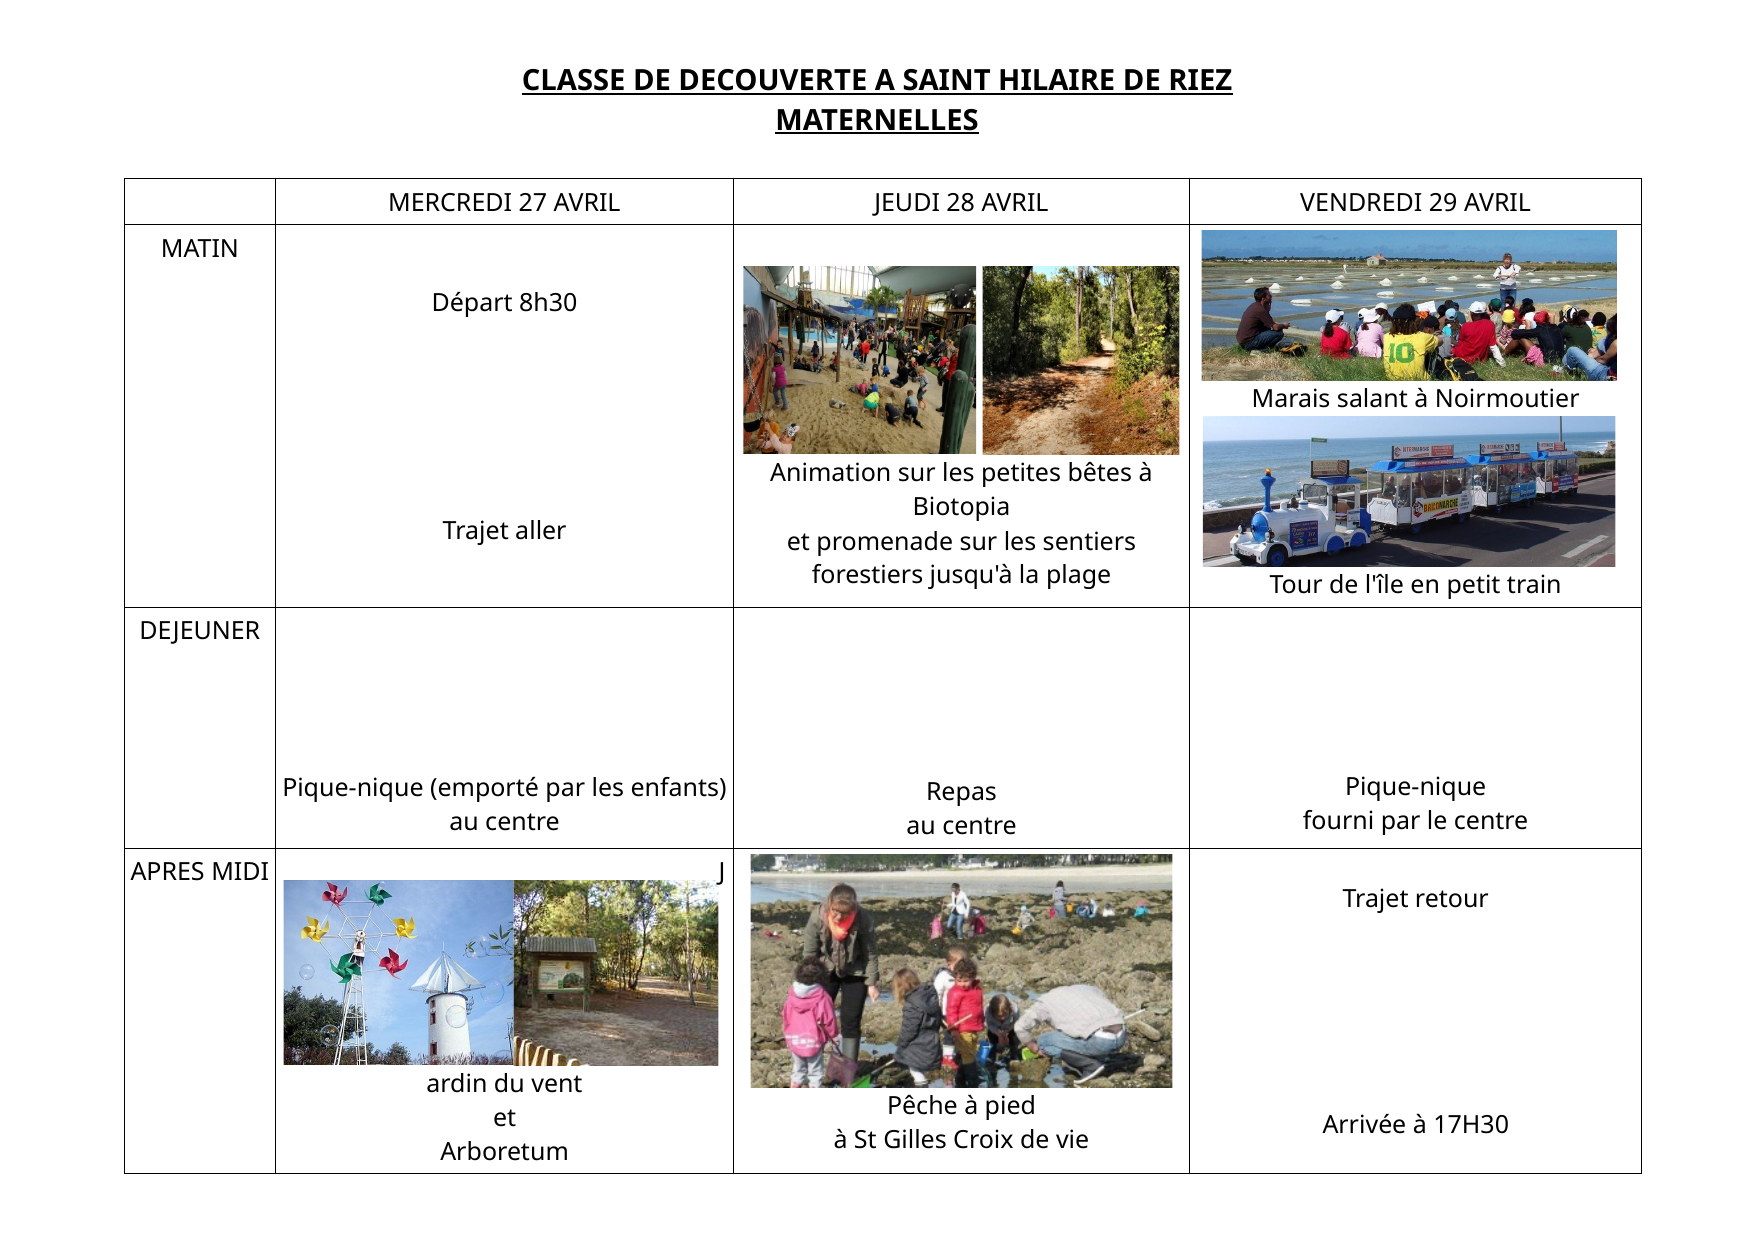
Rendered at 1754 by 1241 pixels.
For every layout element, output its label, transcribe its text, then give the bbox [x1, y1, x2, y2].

table_header JEUDI 28 AVRIL [734, 179, 1189, 224]
table_cell Pêche à pied à St Gilles Croix de vie [734, 849, 1189, 1173]
table_cell Pique-nique fourni par le centre [1190, 608, 1641, 848]
table_header VENDREDI 29 AVRIL [1190, 179, 1641, 224]
table_cell Départ 8h30 Trajet aller [276, 225, 733, 606]
table_cell Jardin du vent et Arboretum [276, 849, 733, 1173]
table_cell Marais salant à Noirmoutier Tour de l'île en petit train [1190, 225, 1641, 606]
table_header [125, 179, 275, 224]
table_cell DEJEUNER [125, 608, 275, 848]
table_cell APRES MIDI [125, 849, 275, 1173]
text MATERNELLES [118, 99, 1636, 138]
text CLASSE DE DECOUVERTE A SAINT HILAIRE DE RIEZ [118, 59, 1636, 99]
table_cell Trajet retour Arrivée à 17H30 [1190, 849, 1641, 1173]
table_cell Repas au centre [734, 608, 1189, 848]
table_cell Pique-nique (emporté par les enfants) au centre [276, 608, 733, 848]
table_cell MATIN [125, 225, 275, 606]
table_header MERCREDI 27 AVRIL [276, 179, 733, 224]
table_cell Animation sur les petites bêtes à Biotopia et promenade sur les sentiers forestiers jusqu'à la plage [734, 225, 1189, 606]
